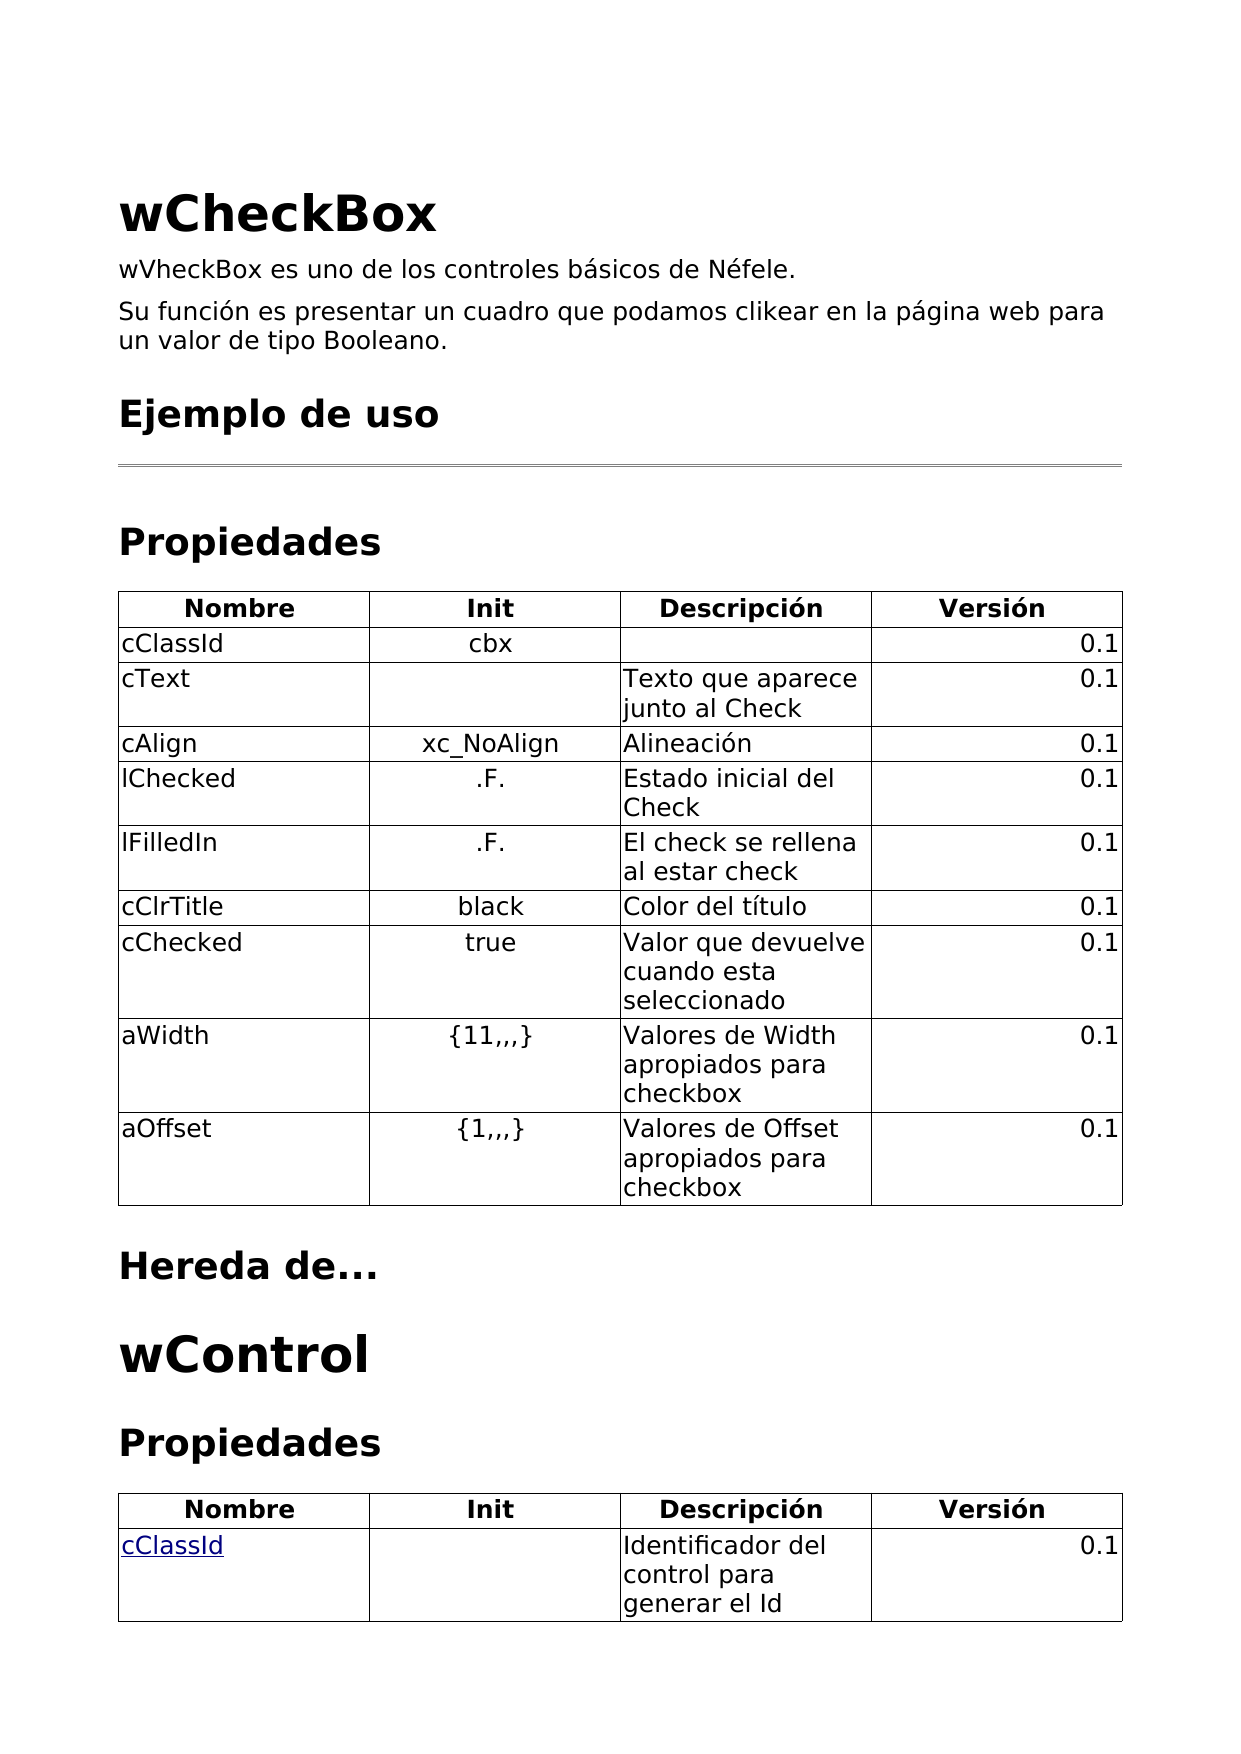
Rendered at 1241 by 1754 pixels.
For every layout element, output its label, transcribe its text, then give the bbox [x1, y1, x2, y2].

table_cell 0.1 [872, 826, 1122, 889]
table_cell Texto que aparece junto al Check [621, 663, 871, 726]
subtitle wCheckBox [118, 185, 1122, 243]
table_cell cAlign [119, 727, 369, 761]
table_header Versión [872, 1494, 1122, 1528]
table_header Versión [872, 592, 1122, 627]
table_header Descripción [621, 592, 871, 627]
table_cell [370, 663, 620, 726]
table_cell Identificador del control para generar el Id [621, 1529, 871, 1621]
table_cell cChecked [119, 926, 369, 1018]
subtitle Propiedades [118, 1422, 1122, 1465]
table_cell 0.1 [872, 1529, 1122, 1621]
table_cell lFilledIn [119, 826, 369, 889]
table_cell cClassId [119, 1529, 369, 1621]
table_cell Valor que devuelve cuando esta seleccionado [621, 926, 871, 1018]
table_cell .F. [370, 826, 620, 889]
table_cell Estado inicial del Check [621, 762, 871, 825]
table_header Descripción [621, 1494, 871, 1528]
table_header Nombre [119, 592, 369, 627]
table_cell Valores de Width apropiados para checkbox [621, 1019, 871, 1112]
table_cell aOffset [119, 1113, 369, 1205]
table_header Nombre [119, 1494, 369, 1528]
table_cell cbx [370, 628, 620, 662]
table_cell 0.1 [872, 926, 1122, 1018]
text wVheckBox es uno de los controles básicos de Néfele. [118, 256, 1122, 285]
table_cell 0.1 [872, 762, 1122, 825]
table_cell {1,,,} [370, 1113, 620, 1205]
table_cell true [370, 926, 620, 1018]
table_cell black [370, 891, 620, 925]
text ﻿ [118, 118, 1122, 147]
table_cell {11,,,} [370, 1019, 620, 1112]
table_cell .F. [370, 762, 620, 825]
subtitle wControl [118, 1326, 1122, 1384]
table_header Init [370, 1494, 620, 1528]
table_cell 0.1 [872, 1113, 1122, 1205]
table_cell 0.1 [872, 628, 1122, 662]
table_header Init [370, 592, 620, 627]
table_cell lChecked [119, 762, 369, 825]
table_cell 0.1 [872, 727, 1122, 761]
table_cell Valores de Offset apropiados para checkbox [621, 1113, 871, 1205]
table_cell 0.1 [872, 1019, 1122, 1112]
table_cell xc_NoAlign [370, 727, 620, 761]
table_cell 0.1 [872, 663, 1122, 726]
table_cell cClassId [119, 628, 369, 662]
table_cell aWidth [119, 1019, 369, 1112]
table_cell cText [119, 663, 369, 726]
subtitle Ejemplo de uso [118, 393, 1122, 437]
table_cell cClrTitle [119, 891, 369, 925]
table_cell Alineación [621, 727, 871, 761]
text Su función es presentar un cuadro que podamos clikear en la página web para un valor de tipo Booleano. [118, 297, 1122, 356]
table_cell [621, 628, 871, 662]
table_cell El check se rellena al estar check [621, 826, 871, 889]
table_cell Color del título [621, 891, 871, 925]
table_cell 0.1 [872, 891, 1122, 925]
table_cell [370, 1529, 620, 1621]
subtitle Propiedades [118, 521, 1122, 564]
subtitle Hereda de... [118, 1245, 1122, 1288]
